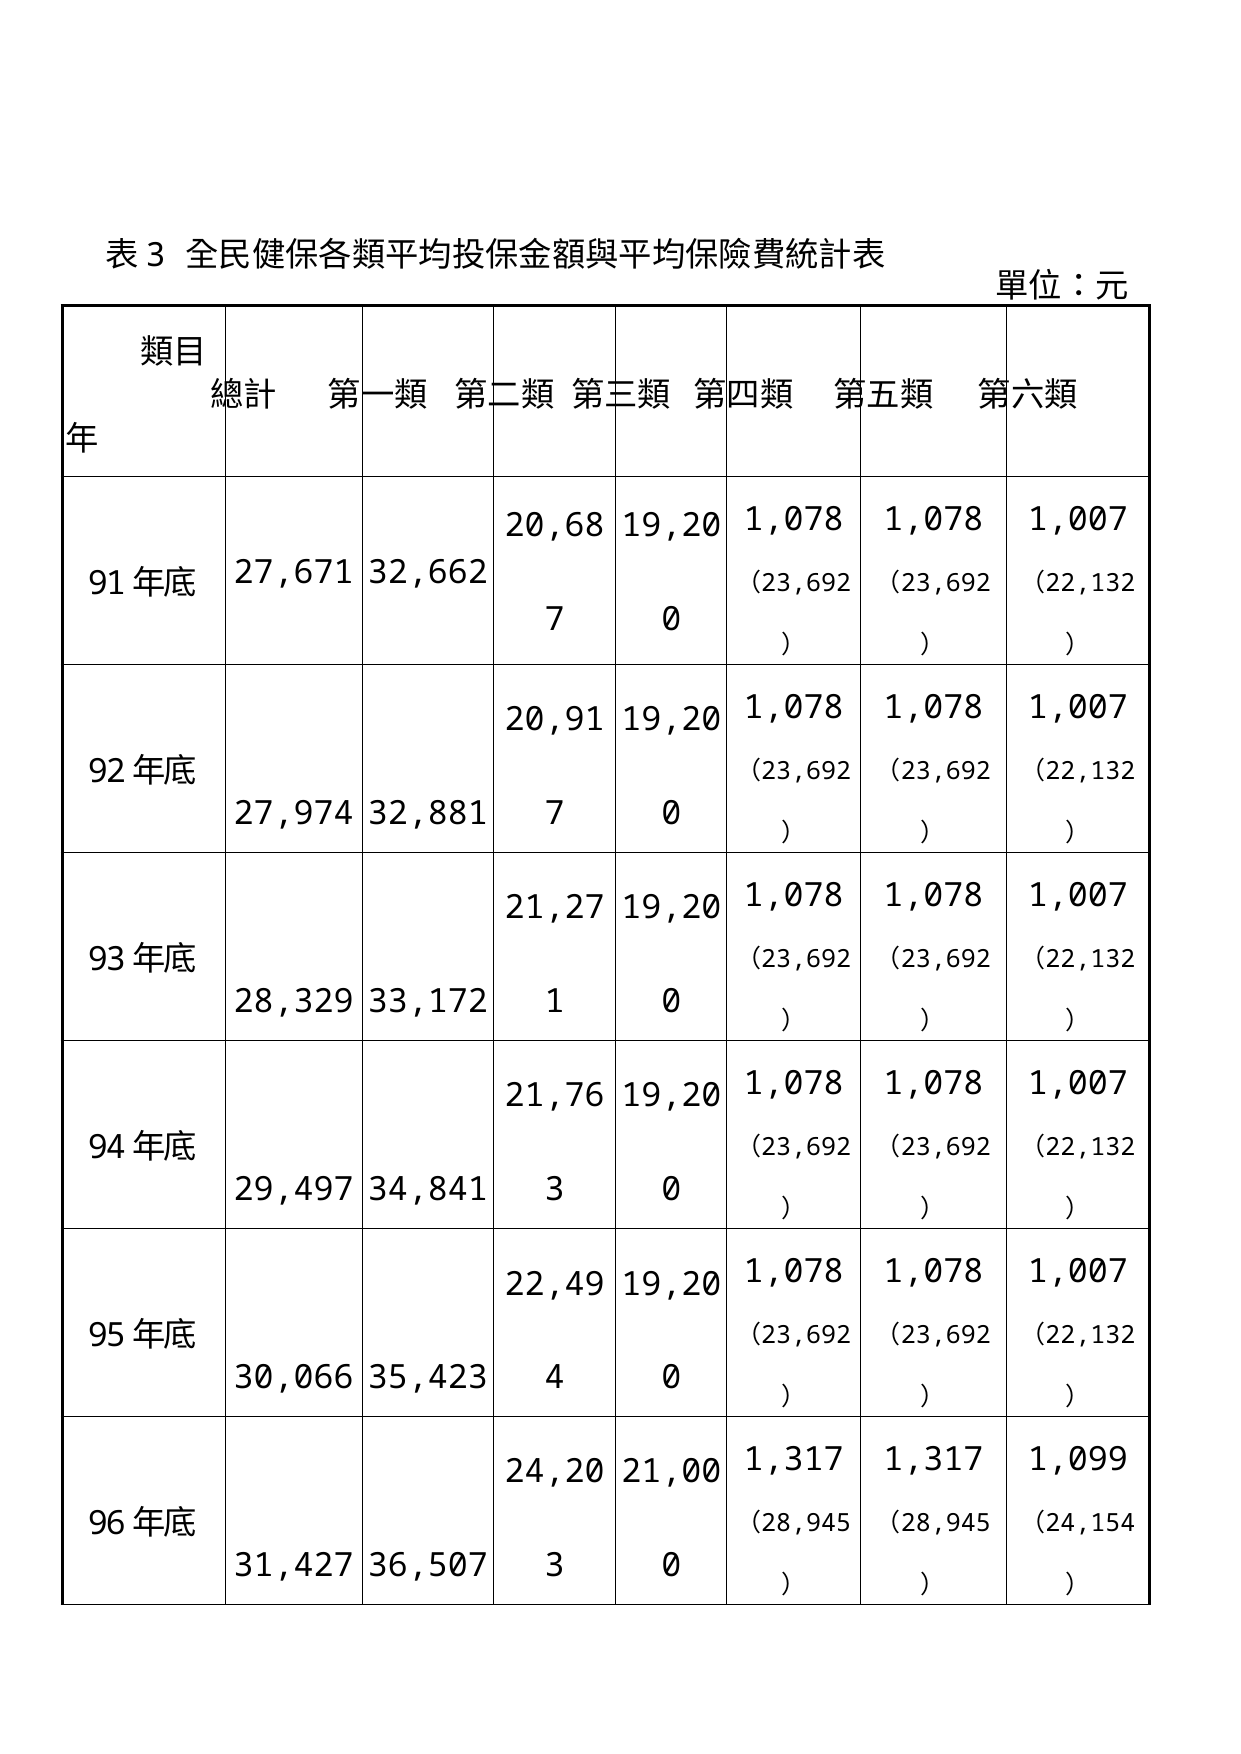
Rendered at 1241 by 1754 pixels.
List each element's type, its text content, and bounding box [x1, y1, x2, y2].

table_cell 91年底 [64, 477, 225, 664]
table_cell 35,423 [363, 1229, 493, 1416]
table_cell 1,317 （28,945） [861, 1417, 1006, 1604]
table_cell 19,200 [616, 1229, 726, 1416]
table_cell 19,200 [616, 853, 726, 1040]
table_cell 20,687 [494, 477, 615, 664]
table_header 類目 年 [64, 307, 225, 476]
table_cell 29,497 [226, 1041, 362, 1228]
table_header 總計 [226, 307, 362, 476]
table_cell 92年底 [64, 665, 225, 852]
table_cell 20,917 [494, 665, 615, 852]
table_header 第一類 [363, 307, 493, 476]
table_cell 1,078 （23,692） [861, 665, 1006, 852]
table_cell 1,078 （23,692） [727, 665, 860, 852]
table_cell 1,078 （23,692） [727, 1229, 860, 1416]
table_cell 1,007 （22,132） [1007, 1229, 1148, 1416]
table_cell 96年底 [64, 1417, 225, 1604]
table_cell 93年底 [64, 853, 225, 1040]
table_cell 21,763 [494, 1041, 615, 1228]
table_cell 32,881 [363, 665, 493, 852]
table_header 第五類 [861, 307, 1006, 476]
table_cell 22,494 [494, 1229, 615, 1416]
table_cell 21,271 [494, 853, 615, 1040]
table_cell 1,317 （28,945） [727, 1417, 860, 1604]
table_cell 1,007 （22,132） [1007, 477, 1148, 664]
table_cell 32,662 [363, 477, 493, 664]
table_cell 33,172 [363, 853, 493, 1040]
table_cell 1,007 （22,132） [1007, 665, 1148, 852]
table_cell 1,078 （23,692） [861, 1041, 1006, 1228]
table_header 第四類 [727, 307, 860, 476]
table_cell 1,007 （22,132） [1007, 1041, 1148, 1228]
table_cell 1,078 （23,692） [727, 477, 860, 664]
table_cell 36,507 [363, 1417, 493, 1604]
table_cell 27,671 [226, 477, 362, 664]
table_header 第六類 [1007, 307, 1148, 476]
table_cell 21,000 [616, 1417, 726, 1604]
table_cell 1,078 （23,692） [727, 853, 860, 1040]
table_cell 1,078 （23,692） [861, 1229, 1006, 1416]
table_cell 1,078 （23,692） [861, 853, 1006, 1040]
table_cell 1,007 （22,132） [1007, 853, 1148, 1040]
table_cell 27,974 [226, 665, 362, 852]
text 表3 全民健保各類平均投保金額與平均保險費統計表 [105, 242, 1152, 273]
table_cell 34,841 [363, 1041, 493, 1228]
table_header 第三類 [616, 307, 726, 476]
table_cell 19,200 [616, 665, 726, 852]
table_cell 31,427 [226, 1417, 362, 1604]
table_cell 30,066 [226, 1229, 362, 1416]
table_cell 94年底 [64, 1041, 225, 1228]
table_header 第二類 [494, 307, 615, 476]
text 單位：元 [145, 273, 1152, 304]
table_cell 28,329 [226, 853, 362, 1040]
table_cell 19,200 [616, 1041, 726, 1228]
table_cell 1,099 （24,154） [1007, 1417, 1148, 1604]
table_cell 95年底 [64, 1229, 225, 1416]
table_cell 24,203 [494, 1417, 615, 1604]
table_cell 1,078 （23,692） [861, 477, 1006, 664]
table_cell 19,200 [616, 477, 726, 664]
table_cell 1,078 （23,692） [727, 1041, 860, 1228]
